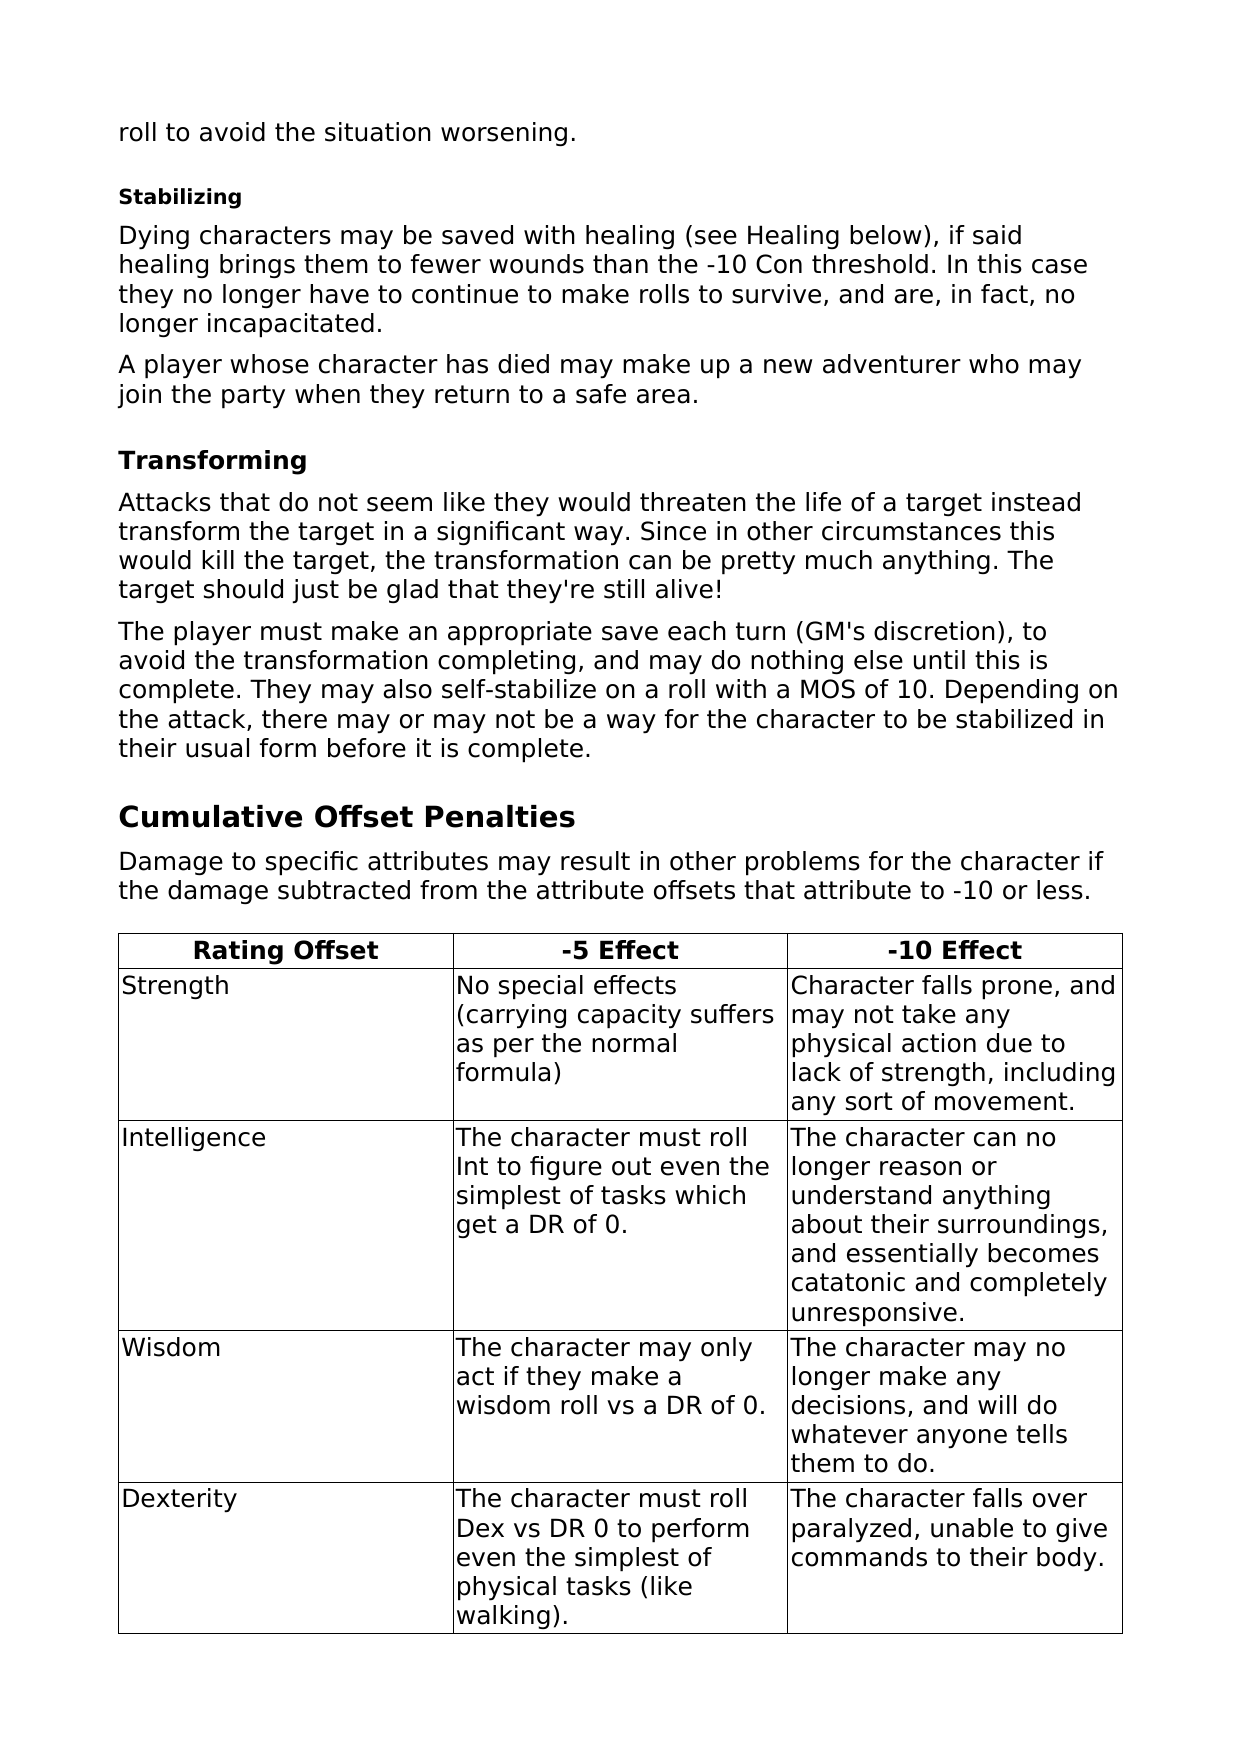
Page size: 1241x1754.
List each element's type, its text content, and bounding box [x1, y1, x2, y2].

table_cell The character may no longer make any decisions, and will do whatever anyone tells them to do. [788, 1331, 1122, 1482]
table_header -10 Effect [788, 934, 1122, 968]
text roll to avoid the situation worsening. [118, 118, 1122, 147]
table_header -5 Effect [454, 934, 787, 968]
table_cell Dexterity [119, 1483, 453, 1633]
table_cell The character may only act if they make a wisdom roll vs a DR of 0. [454, 1331, 787, 1482]
text Dying characters may be saved with healing (see Healing below), if said healing brings them to fewer wounds than the -10 Con threshold. In this case they no longer have to continue to make rolls to survive, and are, in fact, no longer incapacitated. [118, 222, 1122, 338]
text Damage to specific attributes may result in other problems for the character if the damage subtracted from the attribute offsets that attribute to -10 or less. [118, 847, 1122, 906]
table_cell Wisdom [119, 1331, 453, 1482]
subtitle Transforming [118, 447, 1122, 476]
text A player whose character has died may make up a new adventurer who may join the party when they return to a safe area. [118, 351, 1122, 409]
table_cell Strength [119, 969, 453, 1120]
table_cell Intelligence [119, 1121, 453, 1330]
table_cell The character can no longer reason or understand anything about their surroundings, and essentially becomes catatonic and completely unresponsive. [788, 1121, 1122, 1330]
subtitle Cumulative Offset Penalties [118, 801, 1122, 835]
table_cell The character must roll Int to figure out even the simplest of tasks which get a DR of 0. [454, 1121, 787, 1330]
table_cell Character falls prone, and may not take any physical action due to lack of strength, including any sort of movement. [788, 969, 1122, 1120]
table_header Rating Offset [119, 934, 453, 968]
table_cell The character falls over paralyzed, unable to give commands to their body. [788, 1483, 1122, 1633]
table_cell No special effects (carrying capacity suffers as per the normal formula) [454, 969, 787, 1120]
text Attacks that do not seem like they would threaten the life of a target instead transform the target in a significant way. Since in other circumstances this would kill the target, the transformation can be pretty much anything. The target should just be glad that they're still alive! [118, 488, 1122, 605]
text The player must make an appropriate save each turn (GM's discretion), to avoid the transformation completing, and may do nothing else until this is complete. They may also self-stabilize on a roll with a MOS of 10. Depending on the attack, there may or may not be a way for the character to be stabilized in their usual form before it is complete. [118, 617, 1122, 763]
subtitle Stabilizing [118, 185, 1122, 209]
table_cell The character must roll Dex vs DR 0 to perform even the simplest of physical tasks (like walking). [454, 1483, 787, 1633]
